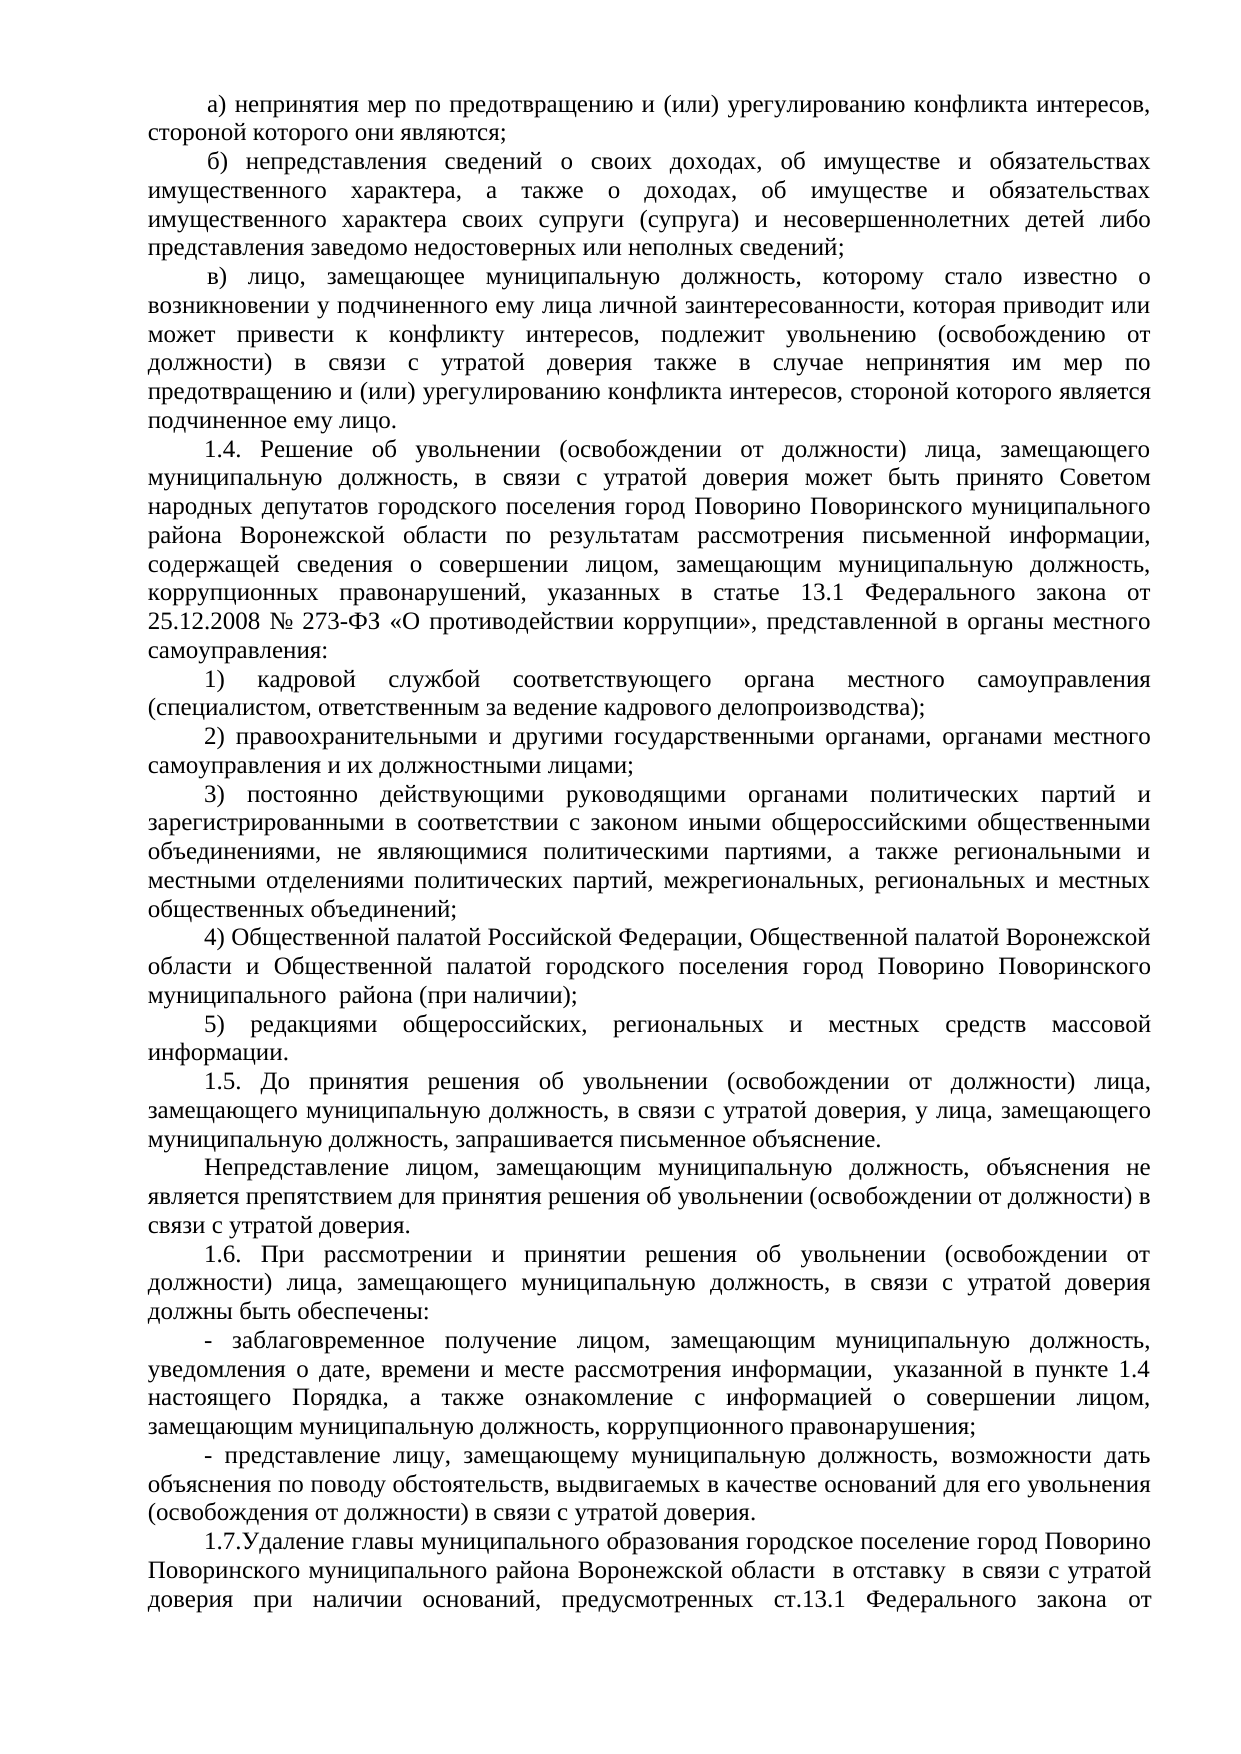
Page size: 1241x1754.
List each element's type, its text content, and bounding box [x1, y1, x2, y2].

subtitle в) лицо, замещающее муниципальную должность, которому стало известно о возникновении у подчиненного ему лица личной заинтересованности, которая приводит или может привести к конфликту интересов, подлежит увольнению (освобождению от должности) в связи с утратой доверия также в случае непринятия им мер по предотвращению и (или) урегулированию конфликта интересов, стороной которого является подчиненное ему лицо. [148, 261, 1152, 434]
text 1.5. До принятия решения об увольнении (освобождении от должности) лица, замещающего муниципальную должность, в связи с утратой доверия, у лица, замещающего муниципальную должность, запрашивается письменное объяснение. [148, 1066, 1152, 1152]
text Непредставление лицом, замещающим муниципальную должность, объяснения не является препятствием для принятия решения об увольнении (освобождении от должности) в связи с утратой доверия. [148, 1152, 1152, 1239]
text 5) редакциями общероссийских, региональных и местных средств массовой информации. [148, 1009, 1152, 1066]
text - представление лицу, замещающему муниципальную должность, возможности дать объяснения по поводу обстоятельств, выдвигаемых в качестве оснований для его увольнения (освобождения от должности) в связи с утратой доверия. [148, 1440, 1152, 1526]
text 1.7.Удаление главы муниципального образования городское поселение город Поворино Поворинского муниципального района Воронежской области в отставку в связи с утратой доверия при наличии оснований, предусмотренных ст.13.1 Федерального закона от [148, 1526, 1152, 1612]
text 2) правоохранительными и другими государственными органами, органами местного самоуправления и их должностными лицами; [148, 721, 1152, 779]
text - заблаговременное получение лицом, замещающим муниципальную должность, уведомления о дате, времени и месте рассмотрения информации, указанной в пункте 1.4 настоящего Порядка, а также ознакомление с информацией о совершении лицом, замещающим муниципальную должность, коррупционного правонарушения; [148, 1325, 1152, 1440]
text б) непредставления сведений о своих доходах, об имуществе и обязательствах имущественного характера, а также о доходах, об имуществе и обязательствах имущественного характера своих супруги (супруга) и несовершеннолетних детей либо представления заведомо недостоверных или неполных сведений; [148, 146, 1152, 261]
text 1.6. При рассмотрении и принятии решения об увольнении (освобождении от должности) лица, замещающего муниципальную должность, в связи с утратой доверия должны быть обеспечены: [148, 1239, 1152, 1325]
text 1.4. Решение об увольнении (освобождении от должности) лица, замещающего муниципальную должность, в связи с утратой доверия может быть принято Советом народных депутатов городского поселения город Поворино Поворинского муниципального района Воронежской области по результатам рассмотрения письменной информации, содержащей сведения о совершении лицом, замещающим муниципальную должность, коррупционных правонарушений, указанных в статье 13.1 Федерального закона от 25.12.2008 № 273-ФЗ «О противодействии коррупции», представленной в органы местного самоуправления: [148, 434, 1152, 664]
text 3) постоянно действующими руководящими органами политических партий и зарегистрированными в соответствии с законом иными общероссийскими общественными объединениями, не являющимися политическими партиями, а также региональными и местными отделениями политических партий, межрегиональных, региональных и местных общественных объединений; [148, 779, 1152, 922]
text 1) кадровой службой соответствующего органа местного самоуправления (специалистом, ответственным за ведение кадрового делопроизводства); [148, 664, 1152, 721]
text а) непринятия мер по предотвращению и (или) урегулированию конфликта интересов, стороной которого они являются; [148, 89, 1152, 146]
text 4) Общественной палатой Российской Федерации, Общественной палатой Воронежской области и Общественной палатой городского поселения город Поворино Поворинского муниципального района (при наличии); [148, 922, 1152, 1009]
